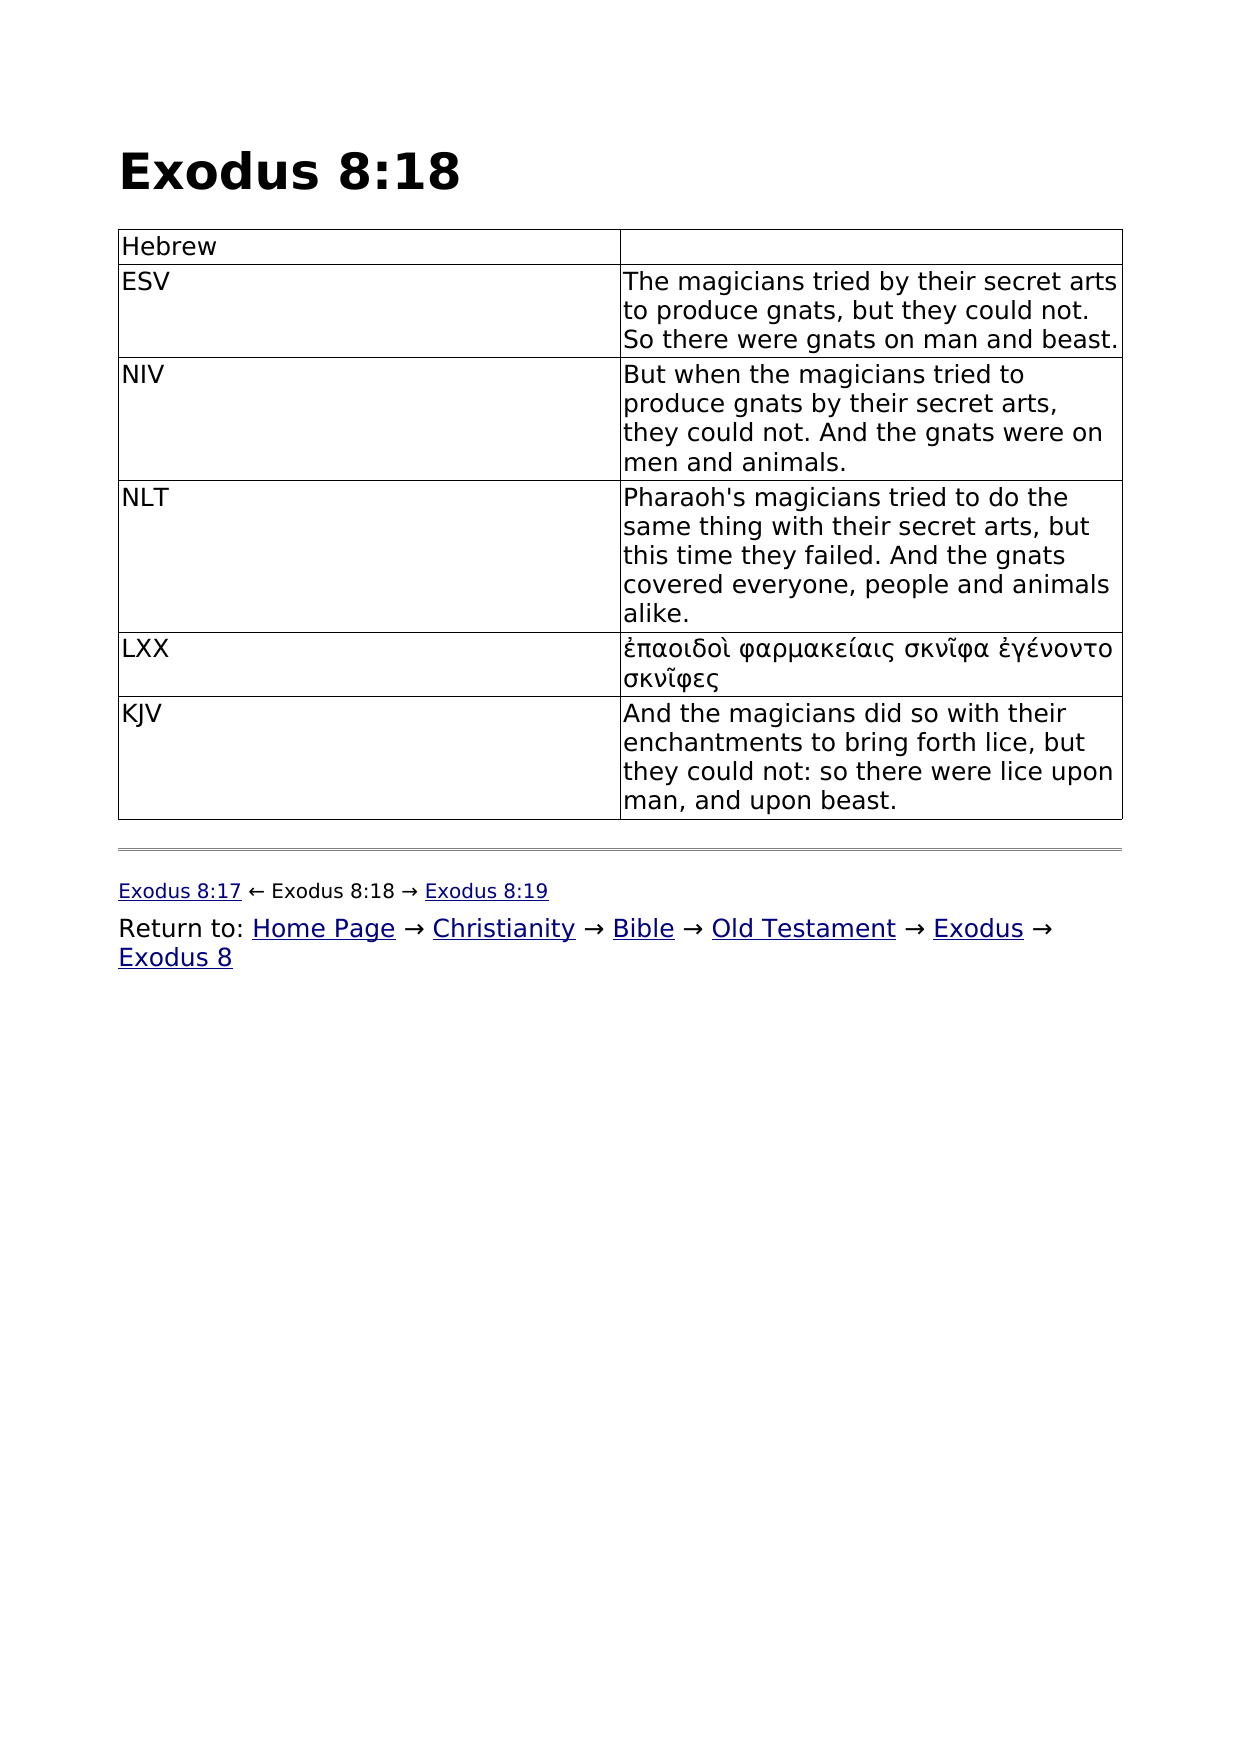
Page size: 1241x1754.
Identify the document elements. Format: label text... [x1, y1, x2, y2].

subtitle Exodus 8:18 [118, 143, 1122, 201]
table_cell NIV [119, 358, 620, 480]
table_cell NLT [119, 481, 620, 632]
table_cell ἐπαοιδοὶ φαρμακείαις σκνῖφα ἐγένοντο σκνῖφες [621, 633, 1122, 696]
table_cell KJV [119, 697, 620, 818]
table_cell And the magicians did so with their enchantments to bring forth lice, but they could not: so there were lice upon man, and upon beast. [621, 697, 1122, 818]
table_cell But when the magicians tried to produce gnats by their secret arts, they could not. And the gnats were on men and animals. [621, 358, 1122, 480]
table_cell Pharaoh's magicians tried to do the same thing with their secret arts, but this time they failed. And the gnats covered everyone, people and animals alike. [621, 481, 1122, 632]
table_cell LXX [119, 633, 620, 696]
text Exodus 8:17 ← Exodus 8:18 → Exodus 8:19 [118, 880, 1122, 914]
table_header Hebrew [119, 230, 620, 264]
table_header [621, 230, 1122, 264]
table_cell ESV [119, 265, 620, 357]
text Return to: Home Page → Christianity → Bible → Old Testament → Exodus → Exodus 8 [118, 914, 1122, 972]
table_cell The magicians tried by their secret arts to produce gnats, but they could not. So there were gnats on man and beast. [621, 265, 1122, 357]
